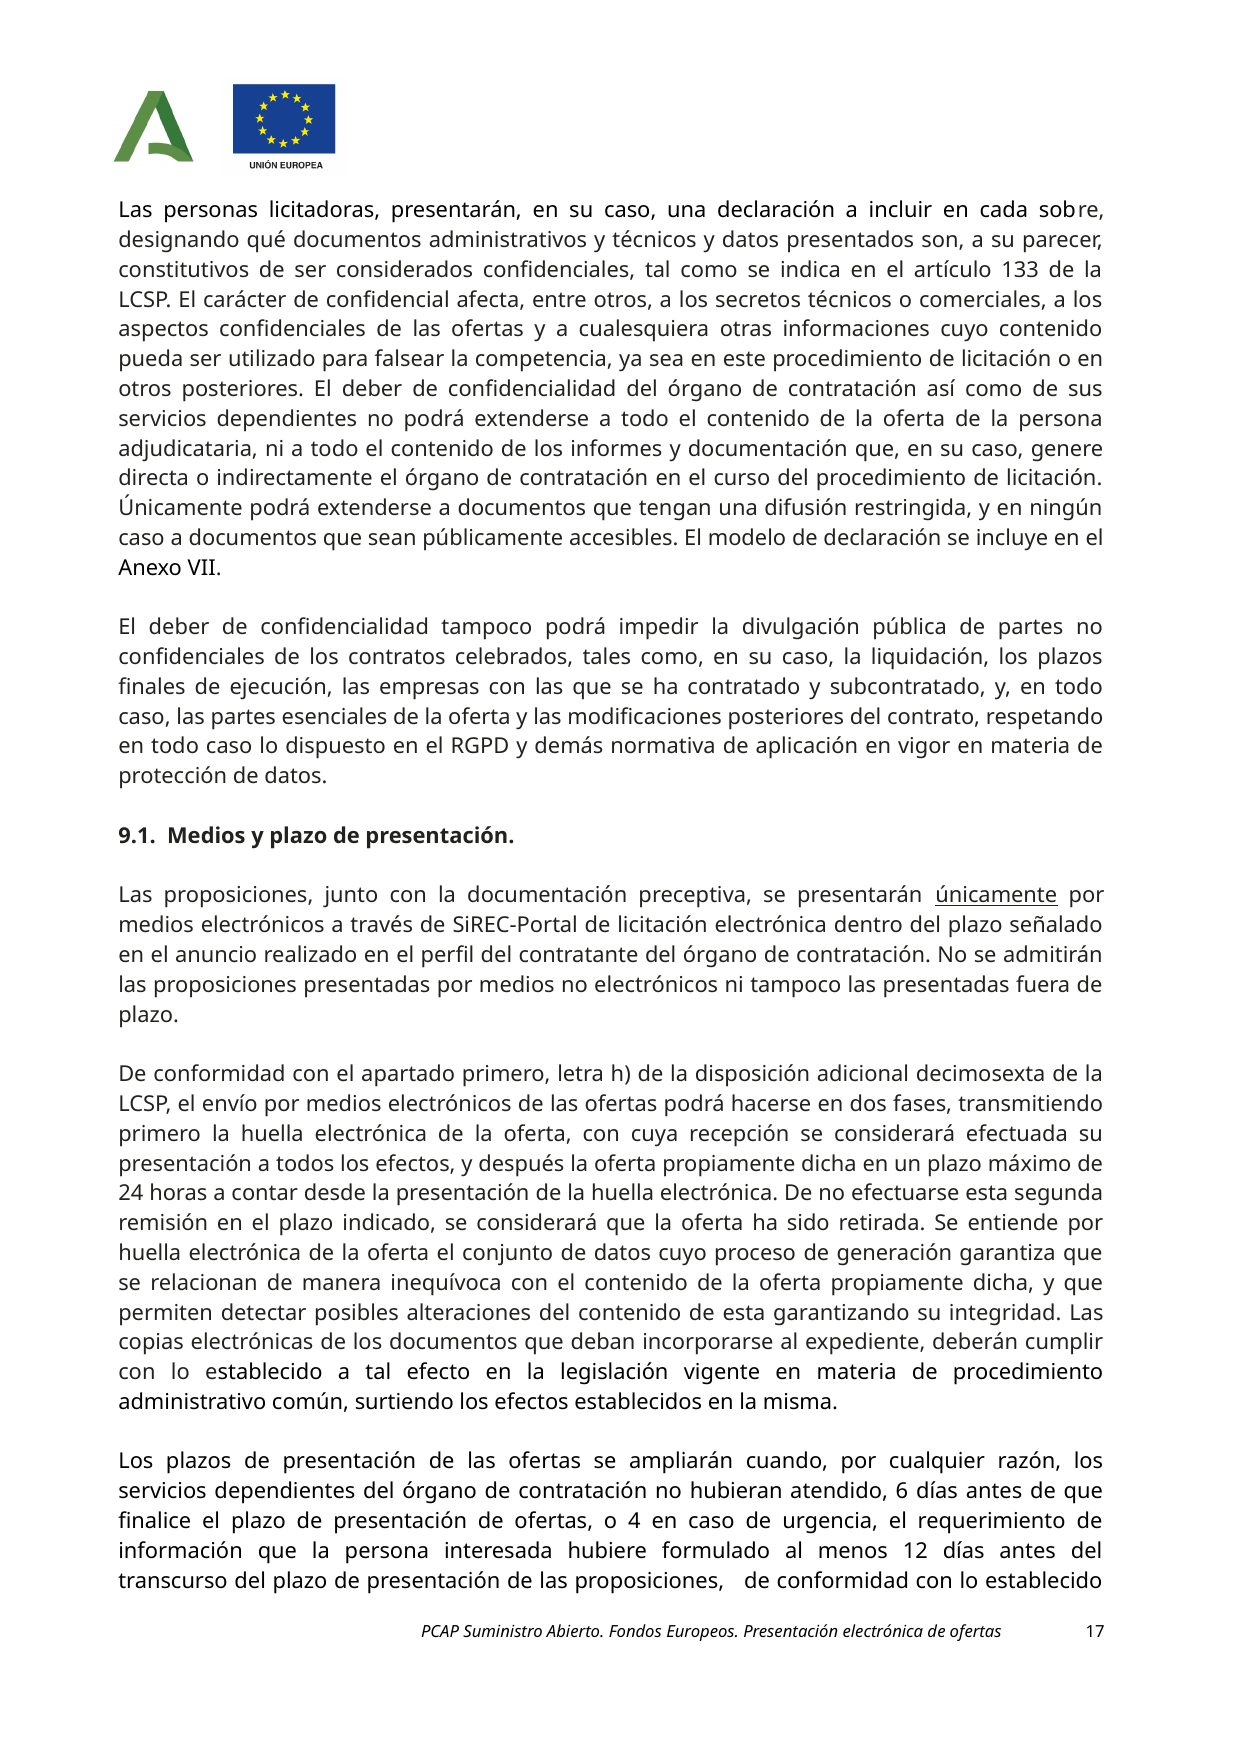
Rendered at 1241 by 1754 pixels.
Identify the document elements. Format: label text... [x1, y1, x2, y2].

picture [221, 78, 347, 176]
text 9.1. Medios y plazo de presentación. [118, 820, 1104, 850]
picture [109, 86, 198, 166]
text Los plazos de presentación de las ofertas se ampliarán cuando, por cualquier razón, los servicios dependientes del órgano de contratación no hubieran atendido, 6 días antes de que finalice el plazo de presentación de ofertas, o 4 en caso de urgencia, el requerimiento de información que la persona interesada hubiere formulado al menos 12 días antes del transcurso del plazo de presentación de las proposiciones, de conformidad con lo establecido [118, 1446, 1104, 1594]
text Las personas licitadoras, presentarán, en su caso, una declaración a incluir en cada sobre, designando qué documentos administrativos y técnicos y datos presentados son, a su parecer, constitutivos de ser considerados confidenciales, tal como se indica en el artículo 133 de la LCSP. El carácter de confidencial afecta, entre otros, a los secretos técnicos o comerciales, a los aspectos confidenciales de las ofertas y a cualesquiera otras informaciones cuyo contenido pueda ser utilizado para falsear la competencia, ya sea en este procedimiento de licitación o en otros posteriores. El deber de confidencialidad del órgano de contratación así como de sus servicios dependientes no podrá extenderse a todo el contenido de la oferta de la persona adjudicataria, ni a todo el contenido de los informes y documentación que, en su caso, genere directa o indirectamente el órgano de contratación en el curso del procedimiento de licitación. Únicamente podrá extenderse a documentos que tengan una difusión restringida, y en ningún caso a documentos que sean públicamente accesibles. El modelo de declaración se incluye en el Anexo VII. [118, 194, 1104, 582]
text De conformidad con el apartado primero, letra h) de la disposición adicional decimosexta de la LCSP, el envío por medios electrónicos de las ofertas podrá hacerse en dos fases, transmitiendo primero la huella electrónica de la oferta, con cuya recepción se considerará efectuada su presentación a todos los efectos, y después la oferta propiamente dicha en un plazo máximo de 24 horas a contar desde la presentación de la huella electrónica. De no efectuarse esta segunda remisión en el plazo indicado, se considerará que la oferta ha sido retirada. Se entiende por huella electrónica de la oferta el conjunto de datos cuyo proceso de generación garantiza que se relacionan de manera inequívoca con el contenido de la oferta propiamente dicha, y que permiten detectar posibles alteraciones del contenido de esta garantizando su integridad. Las copias electrónicas de los documentos que deban incorporarse al expediente, deberán cumplir con lo establecido a tal efecto en la legislación vigente en materia de procedimiento administrativo común, surtiendo los efectos establecidos en la misma. [118, 1058, 1104, 1416]
text Las proposiciones, junto con la documentación preceptiva, se presentarán únicamente por medios electrónicos a través de SiREC-Portal de licitación electrónica dentro del plazo señalado en el anuncio realizado en el perfil del contratante del órgano de contratación. No se admitirán las proposiciones presentadas por medios no electrónicos ni tampoco las presentadas fuera de plazo. [118, 879, 1104, 1028]
text El deber de confidencialidad tampoco podrá impedir la divulgación pública de partes no confidenciales de los contratos celebrados, tales como, en su caso, la liquidación, los plazos finales de ejecución, las empresas con las que se ha contratado y subcontratado, y, en todo caso, las partes esenciales de la oferta y las modificaciones posteriores del contrato, respetando en todo caso lo dispuesto en el RGPD y demás normativa de aplicación en vigor en materia de protección de datos. [118, 611, 1104, 790]
